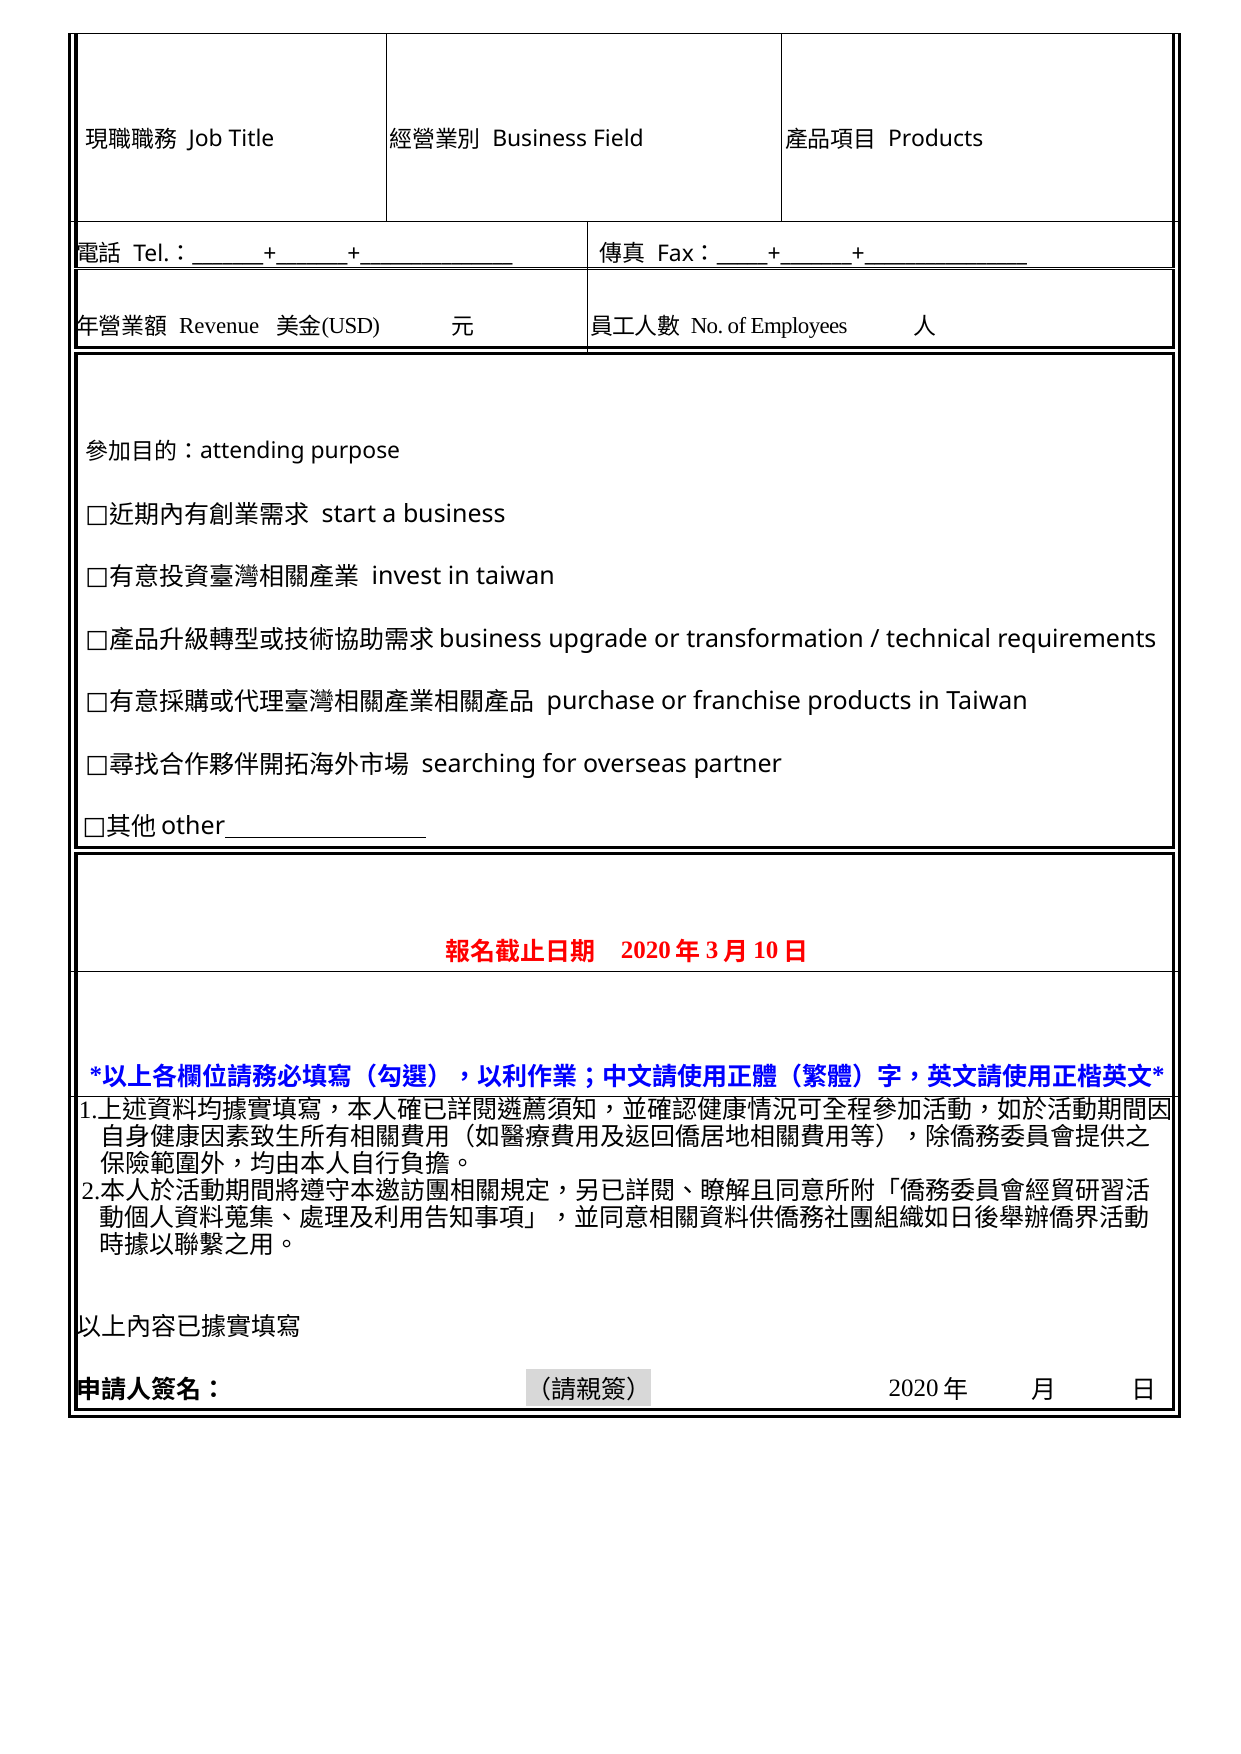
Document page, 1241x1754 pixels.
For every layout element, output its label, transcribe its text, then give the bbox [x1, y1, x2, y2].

table_cell 經營業別 Business Field [387, 34, 781, 221]
table_cell 參加目的：attending purpose □近期內有創業需求 start a business □有意投資臺灣相關產業 invest in taiwan □產品升級轉型或技術協助需求business upgrade or transformation / technical requirements □有意採購或代理臺灣相關產業相關產品 purchase or franchise products in Taiwan □尋找合作夥伴開拓海外市場 searching for overseas partner □其他other [588, 346, 1177, 846]
table_cell *以上各欄位請務必填寫（勾選），以利作業；中文請使用正體（繁體）字，英文請使用正楷英文* [78, 972, 1172, 1096]
table_cell 產品項目 Products [782, 34, 1172, 221]
table_cell 現職職務 Job Title [78, 34, 386, 221]
table_cell 報名截止日期 2020年3月10日 [73, 846, 1177, 971]
table_cell 1.上述資料均據實填寫，本人確已詳閱遴薦須知，並確認健康情況可全程參加活動，如於活動期間因自身健康因素致生所有相關費用（如醫療費用及返回僑居地相關費用等），除僑務委員會提供之保險範圍外，均由本人自行負擔。 2.本人於活動期間將遵守本邀訪團相關規定，另已詳閱、瞭解且同意所附「僑務委員會經貿研習活動個人資料蒐集、處理及利用告知事項」，並同意相關資料供僑務社團組織如日後舉辦僑界活動時據以聯繫之用。 以上內容已據實填寫 申請人簽名： （請親簽） 2020年 月 日 [78, 1097, 1172, 1408]
table_cell 電話 Tel.：_______+_______+_______________ [78, 222, 587, 267]
table_cell 員工人數 No. of Employees 人 [588, 270, 1172, 346]
table_cell 年營業額 Revenue 美金(USD) 元 [78, 270, 587, 346]
table_cell 參加目的：attending purpose □近期內有創業需求 start a business □有意投資臺灣相關產業 invest in taiwan □產品升級轉型或技術協助需求business upgrade or transformation / technical requirements □有意採購或代理臺灣相關產業相關產品 purchase or franchise products in Taiwan □尋找合作夥伴開拓海外市場 searching for overseas partner □其他other [78, 355, 1172, 846]
table_cell 參加目的：attending purpose □近期內有創業需求 start a business □有意投資臺灣相關產業 invest in taiwan □產品升級轉型或技術協助需求business upgrade or transformation / technical requirements □有意採購或代理臺灣相關產業相關產品 purchase or franchise products in Taiwan □尋找合作夥伴開拓海外市場 searching for overseas partner □其他other [73, 346, 587, 846]
table_cell 傳真 Fax：_____+_______+________________ [588, 222, 1172, 267]
